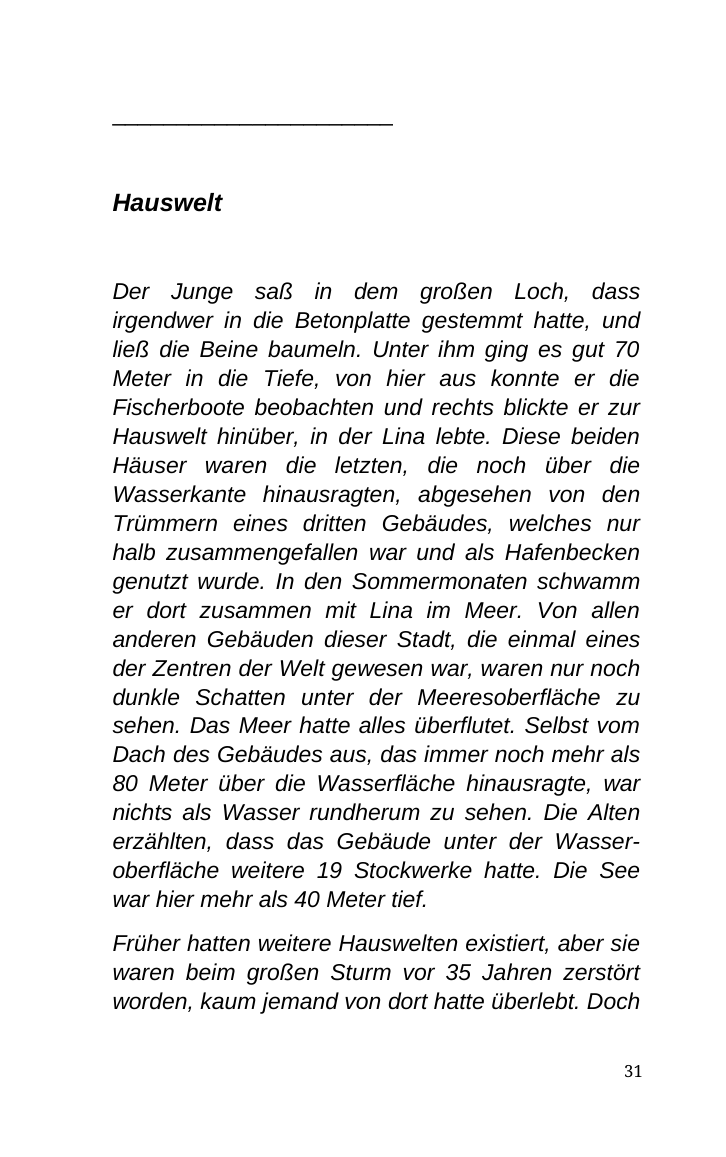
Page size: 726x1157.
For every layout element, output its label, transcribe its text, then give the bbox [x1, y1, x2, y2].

text ______________________ [112, 100, 642, 127]
text Früher hatten weitere Hauswelten existiert, aber sie waren beim großen Sturm vor 35 Jahren zerstört worden, kaum jemand von dort hatte überlebt. Doch [112, 930, 642, 1014]
text Hauswelt [112, 188, 642, 217]
text Der Junge saß in dem großen Loch, dass irgendwer in die Betonplatte gestemmt hatte, und ließ die Beine baumeln. Unter ihm ging es gut 70 Meter in die Tiefe, von hier aus konnte er die Fischerboote beobachten und rechts blickte er zur Hauswelt hinüber, in der Lina lebte. Diese beiden Häuser waren die letzten, die noch über die Wasserkante hinausragten, abgesehen von den Trümmern eines dritten Gebäudes, welches nur halb zusammengefallen war und als Hafenbecken genutzt wurde. In den Sommermonaten schwamm er dort zusammen mit Lina im Meer. Von allen anderen Gebäuden dieser Stadt, die einmal eines der Zentren der Welt gewesen war, waren nur noch dunkle Schatten unter der Meeresoberfläche zu sehen. Das Meer hatte alles überflutet. Selbst vom Dach des Gebäudes aus, das immer noch mehr als 80 Meter über die Wasserfläche hinausragte, war nichts als Wasser rundherum zu sehen. Die Alten erzählten, dass das Gebäude unter der Wasser-oberfläche weitere 19 Stockwerke hatte. Die See war hier mehr als 40 Meter tief. [112, 278, 642, 912]
